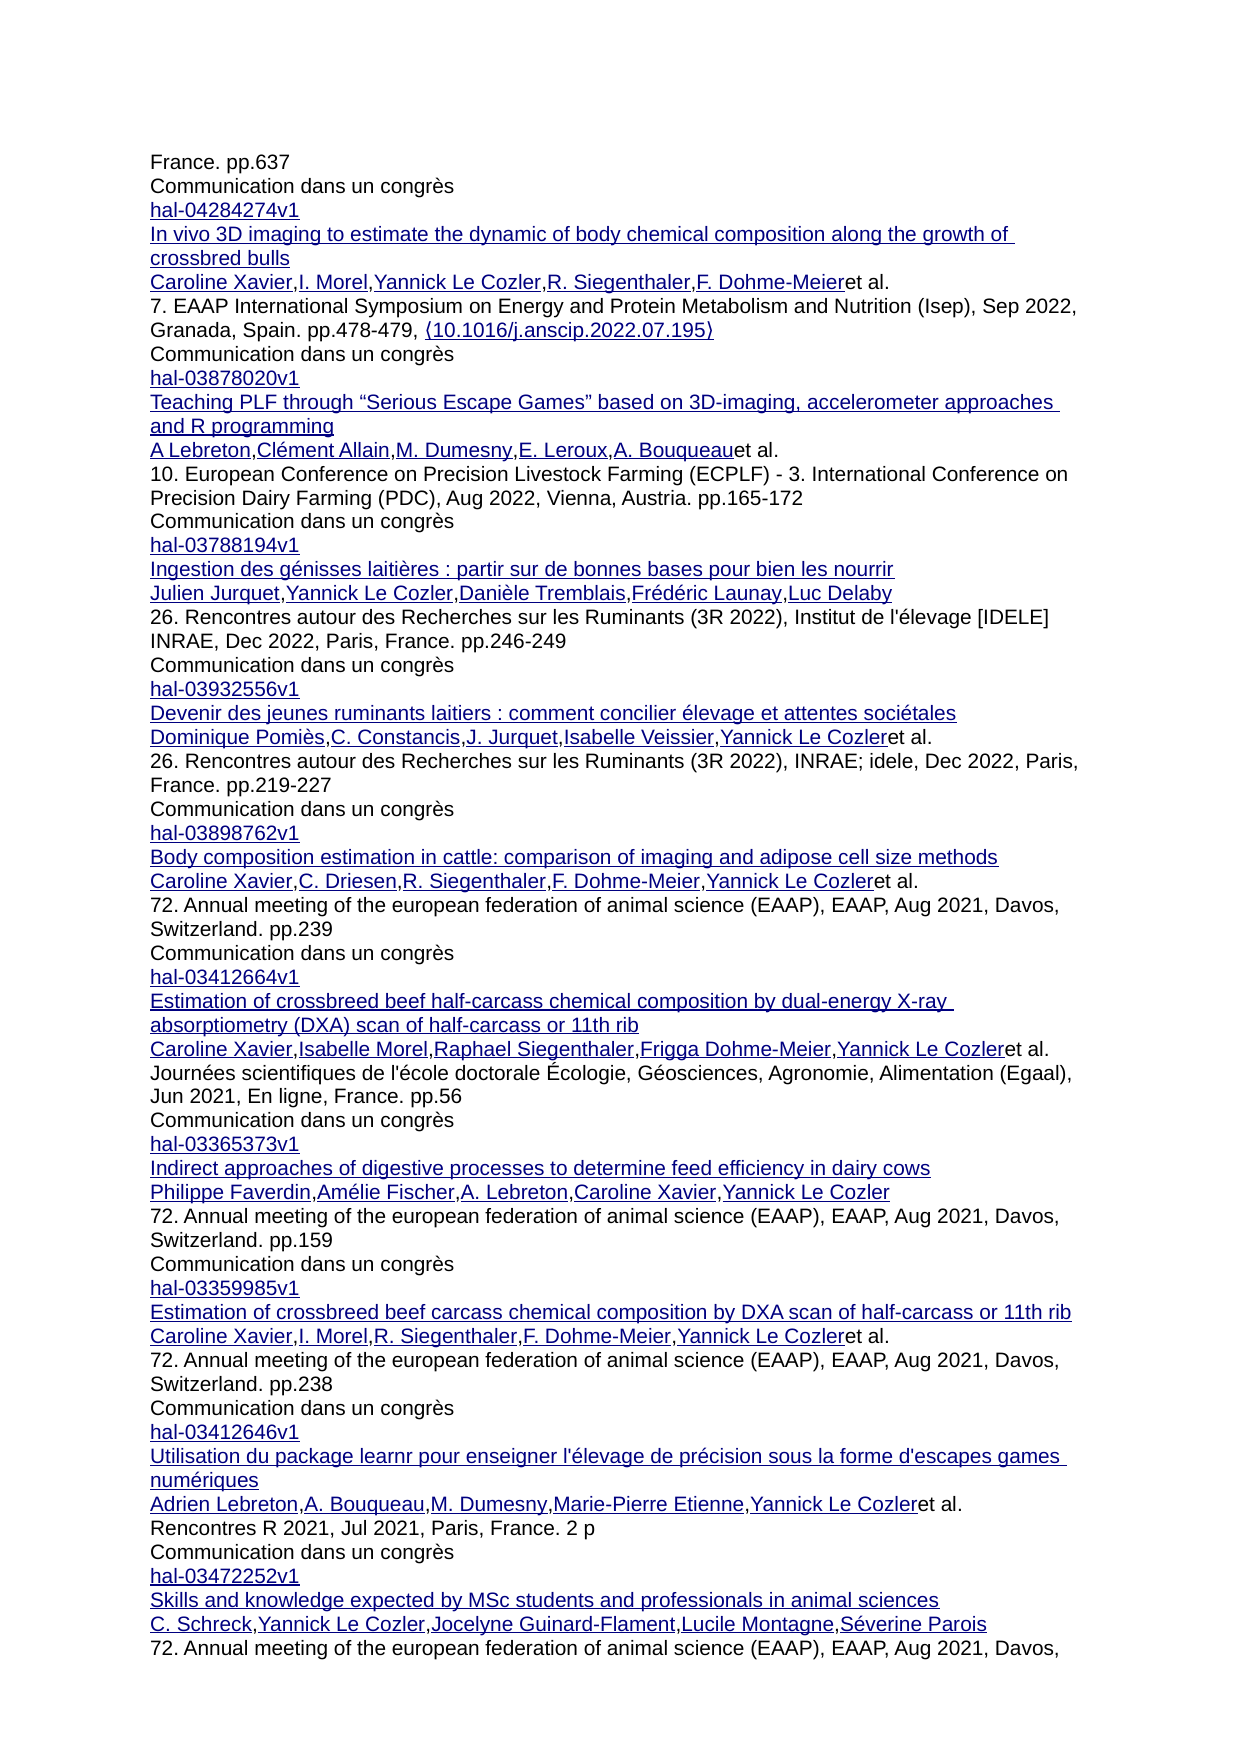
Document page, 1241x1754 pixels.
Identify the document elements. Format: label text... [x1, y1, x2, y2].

table_cell Estimation of crossbreed beef carcass chemical composition by DXA scan of half-carcass or 11th rib Caroline Xavier,I. Morel,R. Siegenthaler,F. Dohme-Meier,Yannick Le Cozleret al. 72. Annual meeting of the european federation of animal science (EAAP), EAAP, Aug 2021, Davos, Switzerland. pp.238 Communication dans un congrès hal-03412646v1 [150, 1300, 1090, 1444]
table_cell France. pp.637 Communication dans un congrès hal-04284274v1 [150, 150, 1090, 222]
table_cell Body composition estimation in cattle: comparison of imaging and adipose cell size methods Caroline Xavier,C. Driesen,R. Siegenthaler,F. Dohme-Meier,Yannick Le Cozleret al. 72. Annual meeting of the european federation of animal science (EAAP), EAAP, Aug 2021, Davos, Switzerland. pp.239 Communication dans un congrès hal-03412664v1 [150, 845, 1090, 988]
table_cell In vivo 3D imaging to estimate the dynamic of body chemical composition along the growth of crossbred bulls Caroline Xavier,I. Morel,Yannick Le Cozler,R. Siegenthaler,F. Dohme-Meieret al. 7. EAAP International Symposium on Energy and Protein Metabolism and Nutrition (Isep), Sep 2022, Granada, Spain. pp.478-479, ⟨10.1016/j.anscip.2022.07.195⟩ Communication dans un congrès hal-03878020v1 [150, 222, 1090, 389]
table_cell Estimation of crossbreed beef half-carcass chemical composition by dual-energy X-ray absorptiometry (DXA) scan of half-carcass or 11th rib Caroline Xavier,Isabelle Morel,Raphael Siegenthaler,Frigga Dohme-Meier,Yannick Le Cozleret al. Journées scientifiques de l'école doctorale Écologie, Géosciences, Agronomie, Alimentation (Egaal), Jun 2021, En ligne, France. pp.56 Communication dans un congrès hal-03365373v1 [150, 989, 1090, 1156]
table_cell Devenir des jeunes ruminants laitiers : comment concilier élevage et attentes sociétales Dominique Pomiès,C. Constancis,J. Jurquet,Isabelle Veissier,Yannick Le Cozleret al. 26. Rencontres autour des Recherches sur les Ruminants (3R 2022), INRAE; idele, Dec 2022, Paris, France. pp.219-227 Communication dans un congrès hal-03898762v1 [150, 701, 1090, 845]
table_cell Utilisation du package learnr pour enseigner l'élevage de précision sous la forme d'escapes games numériques Adrien Lebreton,A. Bouqueau,M. Dumesny,Marie-Pierre Etienne,Yannick Le Cozleret al. Rencontres R 2021, Jul 2021, Paris, France. 2 p Communication dans un congrès hal-03472252v1 [150, 1444, 1090, 1587]
table_cell Ingestion des génisses laitières : partir sur de bonnes bases pour bien les nourrir Julien Jurquet,Yannick Le Cozler,Danièle Tremblais,Frédéric Launay,Luc Delaby 26. Rencontres autour des Recherches sur les Ruminants (3R 2022), Institut de l'élevage [IDELE] INRAE, Dec 2022, Paris, France. pp.246-249 Communication dans un congrès hal-03932556v1 [150, 557, 1090, 701]
table_cell Teaching PLF through “Serious Escape Games” based on 3D-imaging, accelerometer approaches and R programming A Lebreton,Clément Allain,M. Dumesny,E. Leroux,A. Bouqueauet al. 10. European Conference on Precision Livestock Farming (ECPLF) - 3. International Conference on Precision Dairy Farming (PDC), Aug 2022, Vienna, Austria. pp.165-172 Communication dans un congrès hal-03788194v1 [150, 390, 1090, 557]
table_cell Skills and knowledge expected by MSc students and professionals in animal sciences C. Schreck,Yannick Le Cozler,Jocelyne Guinard-Flament,Lucile Montagne,Séverine Parois 72. Annual meeting of the european federation of animal science (EAAP), EAAP, Aug 2021, Davos, [150, 1588, 1090, 1659]
table_cell Indirect approaches of digestive processes to determine feed efficiency in dairy cows Philippe Faverdin,Amélie Fischer,A. Lebreton,Caroline Xavier,Yannick Le Cozler 72. Annual meeting of the european federation of animal science (EAAP), EAAP, Aug 2021, Davos, Switzerland. pp.159 Communication dans un congrès hal-03359985v1 [150, 1156, 1090, 1300]
